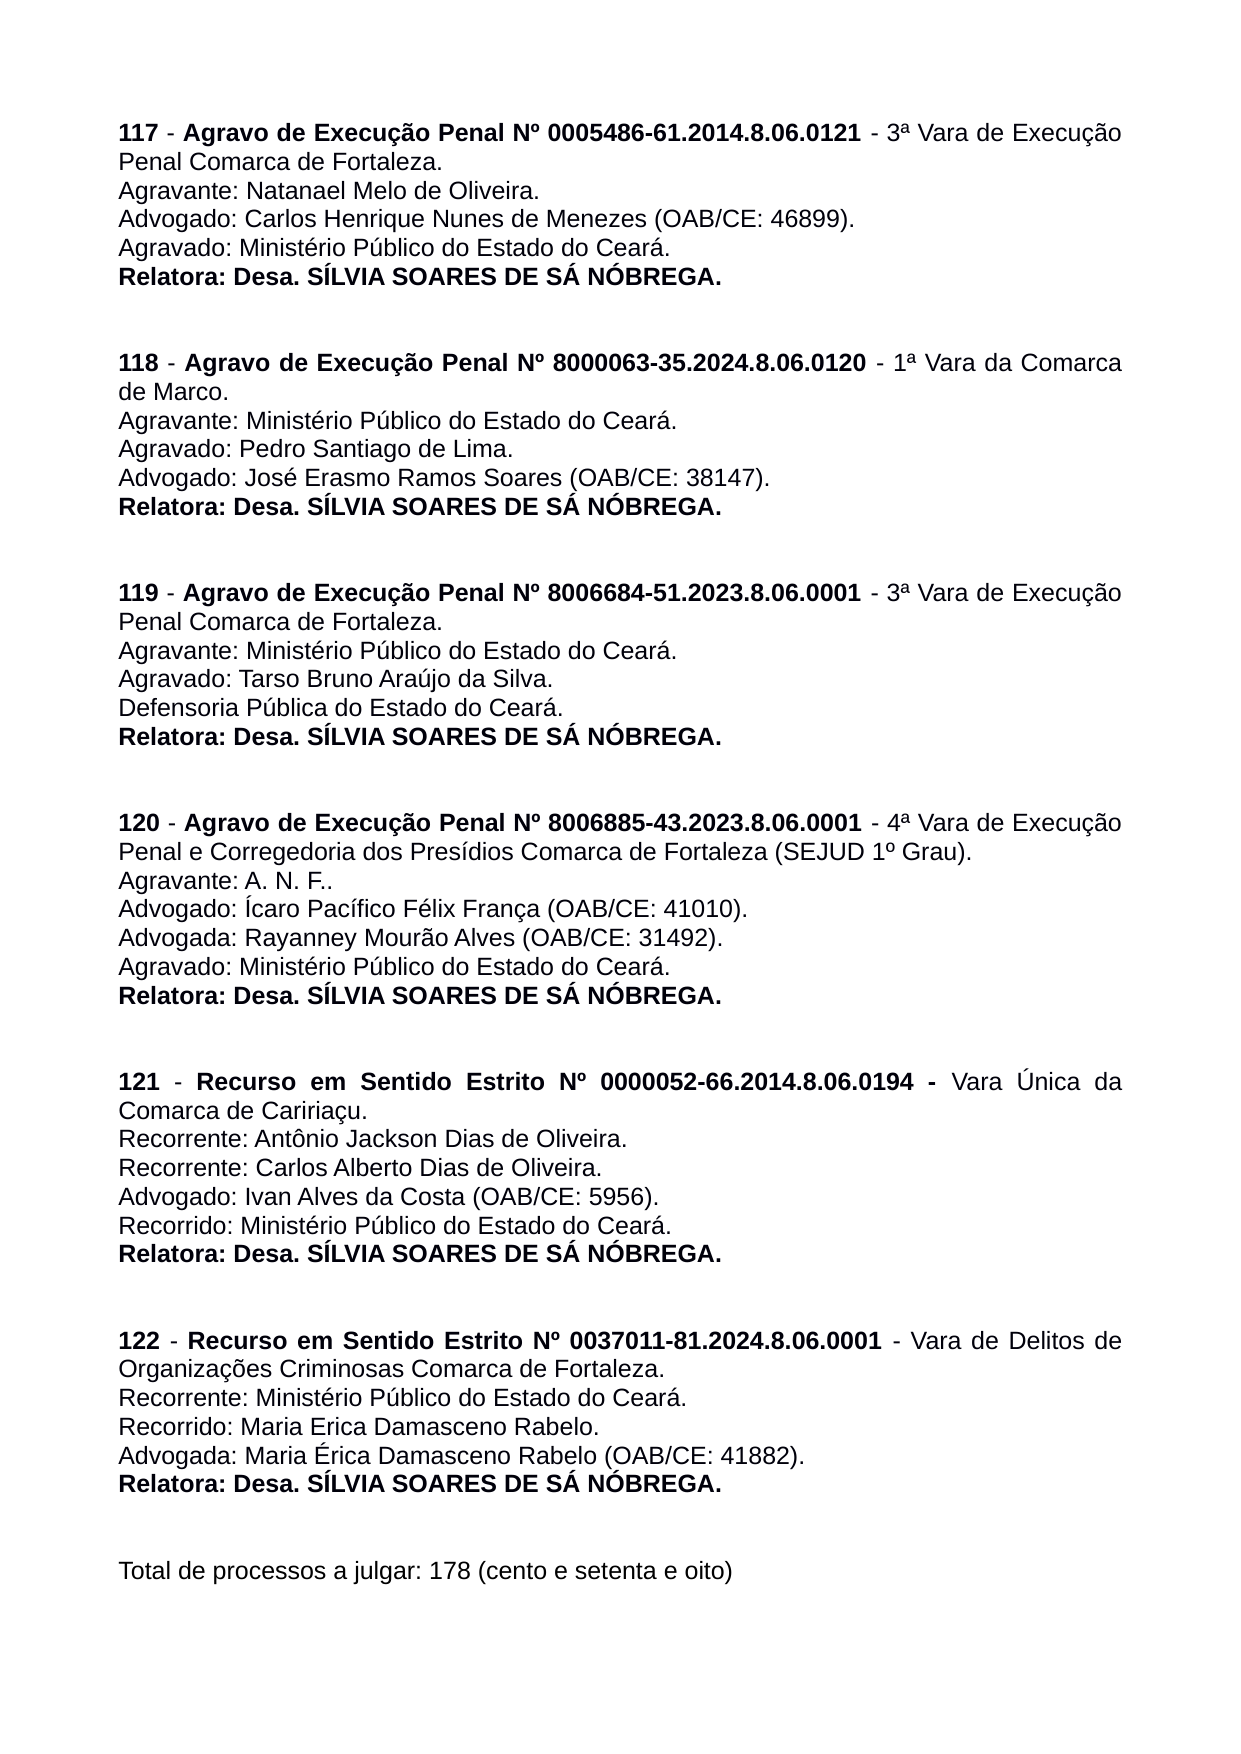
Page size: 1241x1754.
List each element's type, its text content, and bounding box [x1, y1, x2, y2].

text 121 - Recurso em Sentido Estrito Nº 0000052-66.2014.8.06.0194 - Vara Única da Comarca de Caririaçu. [118, 1067, 1122, 1124]
text Defensoria Pública do Estado do Ceará. [118, 693, 1122, 722]
text Advogado: Ivan Alves da Costa (OAB/CE: 5956). [118, 1182, 1122, 1211]
text Advogado: Ícaro Pacífico Félix França (OAB/CE: 41010). [118, 894, 1122, 923]
text Advogada: Rayanney Mourão Alves (OAB/CE: 31492). [118, 923, 1122, 952]
text Recorrido: Maria Erica Damasceno Rabelo. [118, 1412, 1122, 1441]
text Agravante: Ministério Público do Estado do Ceará. [118, 406, 1122, 434]
text Relatora: Desa. SÍLVIA SOARES DE SÁ NÓBREGA. [118, 981, 1122, 1009]
text 117 - Agravo de Execução Penal Nº 0005486-61.2014.8.06.0121 - 3ª Vara de Execução Penal Comarca de Fortaleza. [118, 118, 1122, 176]
text Advogado: Carlos Henrique Nunes de Menezes (OAB/CE: 46899). [118, 204, 1122, 233]
text Agravado: Tarso Bruno Araújo da Silva. [118, 664, 1122, 693]
text Total de processos a julgar: 178 (cento e setenta e oito) [118, 1556, 1122, 1584]
text Recorrente: Carlos Alberto Dias de Oliveira. [118, 1153, 1122, 1182]
text Relatora: Desa. SÍLVIA SOARES DE SÁ NÓBREGA. [118, 492, 1122, 521]
text Agravante: Ministério Público do Estado do Ceará. [118, 636, 1122, 664]
text 118 - Agravo de Execução Penal Nº 8000063-35.2024.8.06.0120 - 1ª Vara da Comarca de Marco. [118, 348, 1122, 406]
text 119 - Agravo de Execução Penal Nº 8006684-51.2023.8.06.0001 - 3ª Vara de Execução Penal Comarca de Fortaleza. [118, 578, 1122, 636]
text Recorrente: Antônio Jackson Dias de Oliveira. [118, 1124, 1122, 1153]
text 122 - Recurso em Sentido Estrito Nº 0037011-81.2024.8.06.0001 - Vara de Delitos de Organizações Criminosas Comarca de Fortaleza. [118, 1326, 1122, 1383]
text Agravado: Pedro Santiago de Lima. [118, 434, 1122, 463]
text Relatora: Desa. SÍLVIA SOARES DE SÁ NÓBREGA. [118, 722, 1122, 751]
text Agravado: Ministério Público do Estado do Ceará. [118, 952, 1122, 981]
text Agravante: A. N. F.. [118, 866, 1122, 894]
text Relatora: Desa. SÍLVIA SOARES DE SÁ NÓBREGA. [118, 262, 1122, 291]
text Relatora: Desa. SÍLVIA SOARES DE SÁ NÓBREGA. [118, 1239, 1122, 1268]
text Agravante: Natanael Melo de Oliveira. [118, 176, 1122, 204]
text Advogada: Maria Érica Damasceno Rabelo (OAB/CE: 41882). [118, 1441, 1122, 1469]
text 120 - Agravo de Execução Penal Nº 8006885-43.2023.8.06.0001 - 4ª Vara de Execução Penal e Corregedoria dos Presídios Comarca de Fortaleza (SEJUD 1º Grau). [118, 808, 1122, 866]
text Recorrente: Ministério Público do Estado do Ceará. [118, 1383, 1122, 1412]
text Agravado: Ministério Público do Estado do Ceará. [118, 233, 1122, 262]
text Relatora: Desa. SÍLVIA SOARES DE SÁ NÓBREGA. [118, 1469, 1122, 1498]
text Advogado: José Erasmo Ramos Soares (OAB/CE: 38147). [118, 463, 1122, 492]
text Recorrido: Ministério Público do Estado do Ceará. [118, 1211, 1122, 1239]
